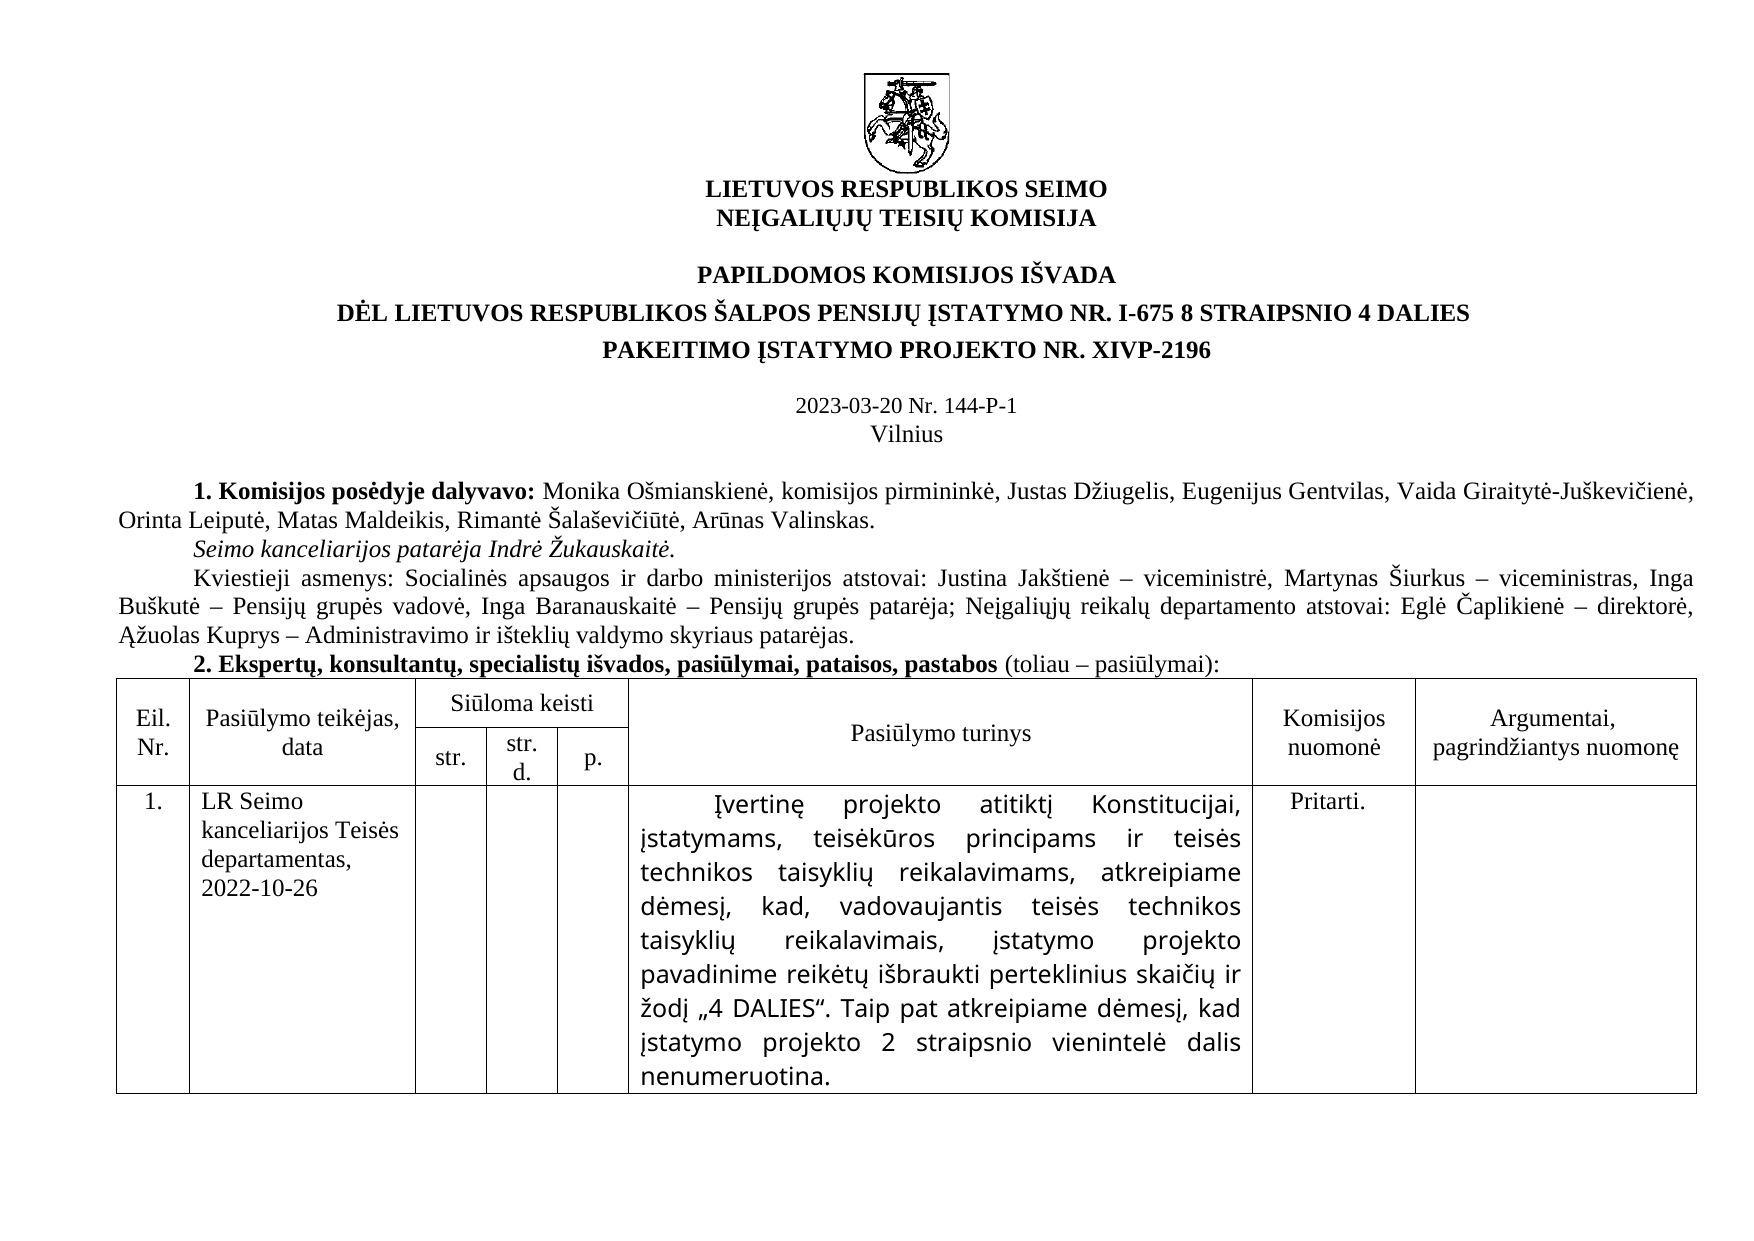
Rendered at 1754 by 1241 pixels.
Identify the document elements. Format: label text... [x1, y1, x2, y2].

text Neįgaliųjų teisių komisija [118, 203, 1695, 231]
table_cell 1. [117, 786, 189, 1093]
table_cell Įvertinę projekto atitiktį Konstitucijai, įstatymams, teisėkūros principams ir teisės technikos taisyklių reikalavimams, atkreipiame dėmesį, kad, vadovaujantis teisės technikos taisyklių reikalavimais, įstatymo projekto pavadinime reikėtų išbraukti perteklinius skaičių ir žodį „4 DALIES“. Taip pat atkreipiame dėmesį, kad įstatymo projekto 2 straipsnio vienintelė dalis nenumeruotina. [629, 786, 1252, 1093]
table_header Komisijos nuomonė [1253, 679, 1415, 785]
table_cell str. d. [487, 728, 557, 785]
table_cell str. [416, 728, 486, 785]
text 1. Komisijos posėdyje dalyvavo: Monika Ošmianskienė, komisijos pirmininkė, Justas Džiugelis, Eugenijus Gentvilas, Vaida Giraitytė-Juškevičienė, Orinta Leiputė, Matas Maldeikis, Rimantė Šalaševičiūtė, Arūnas Valinskas. [118, 476, 1695, 534]
table_header Eil. Nr. [117, 679, 189, 785]
table_cell [416, 786, 486, 1093]
text DĖL LIETUVOS RESPUBLIKOS ŠALPOS PENSIJŲ ĮSTATYMO NR. I-675 8 STRAIPSNIO 4 DALIES [118, 289, 1695, 326]
table_cell [558, 786, 628, 1093]
text LIETUVOS RESPUBLIKOS SEIMO [118, 174, 1695, 203]
text Kviestieji asmenys: Socialinės apsaugos ir darbo ministerijos atstovai: Justina Jakštienė – viceministrė, Martynas Šiurkus – viceministras, Inga Buškutė – Pensijų grupės vadovė, Inga Baranauskaitė – Pensijų grupės patarėja; Neįgaliųjų reikalų departamento atstovai: Eglė Čaplikienė – direktorė, Ąžuolas Kuprys – Administravimo ir išteklių valdymo skyriaus patarėjas. [118, 563, 1695, 649]
text PAKEITIMO ĮSTATYMO PROJEKTO NR. XIVP-2196 [118, 326, 1695, 364]
table_cell Pritarti. [1253, 786, 1415, 1093]
text 2023-03-20 Nr. 144-P-1 [118, 393, 1695, 419]
table_cell [487, 786, 557, 1093]
table_header Pasiūlymo teikėjas, data [190, 679, 415, 785]
table_cell LR Seimo kanceliarijos Teisės departamentas, 2022-10-26 [190, 786, 415, 1093]
table_header Argumentai, pagrindžiantys nuomonę [1416, 679, 1696, 785]
table_cell [1416, 786, 1696, 1093]
table_header Pasiūlymo turinys [629, 679, 1252, 785]
text 2. Ekspertų, konsultantų, specialistų išvados, pasiūlymai, pataisos, pastabos (toliau – pasiūlymai): [118, 649, 1695, 678]
text Seimo kanceliarijos patarėja Indrė Žukauskaitė. [118, 534, 1695, 563]
subtitle PAPILDOMOS KOMISIJOS IŠVADA [118, 260, 1695, 289]
table_header Siūloma keisti [416, 679, 628, 727]
table_cell p. [558, 728, 628, 785]
text Vilnius [118, 419, 1695, 448]
